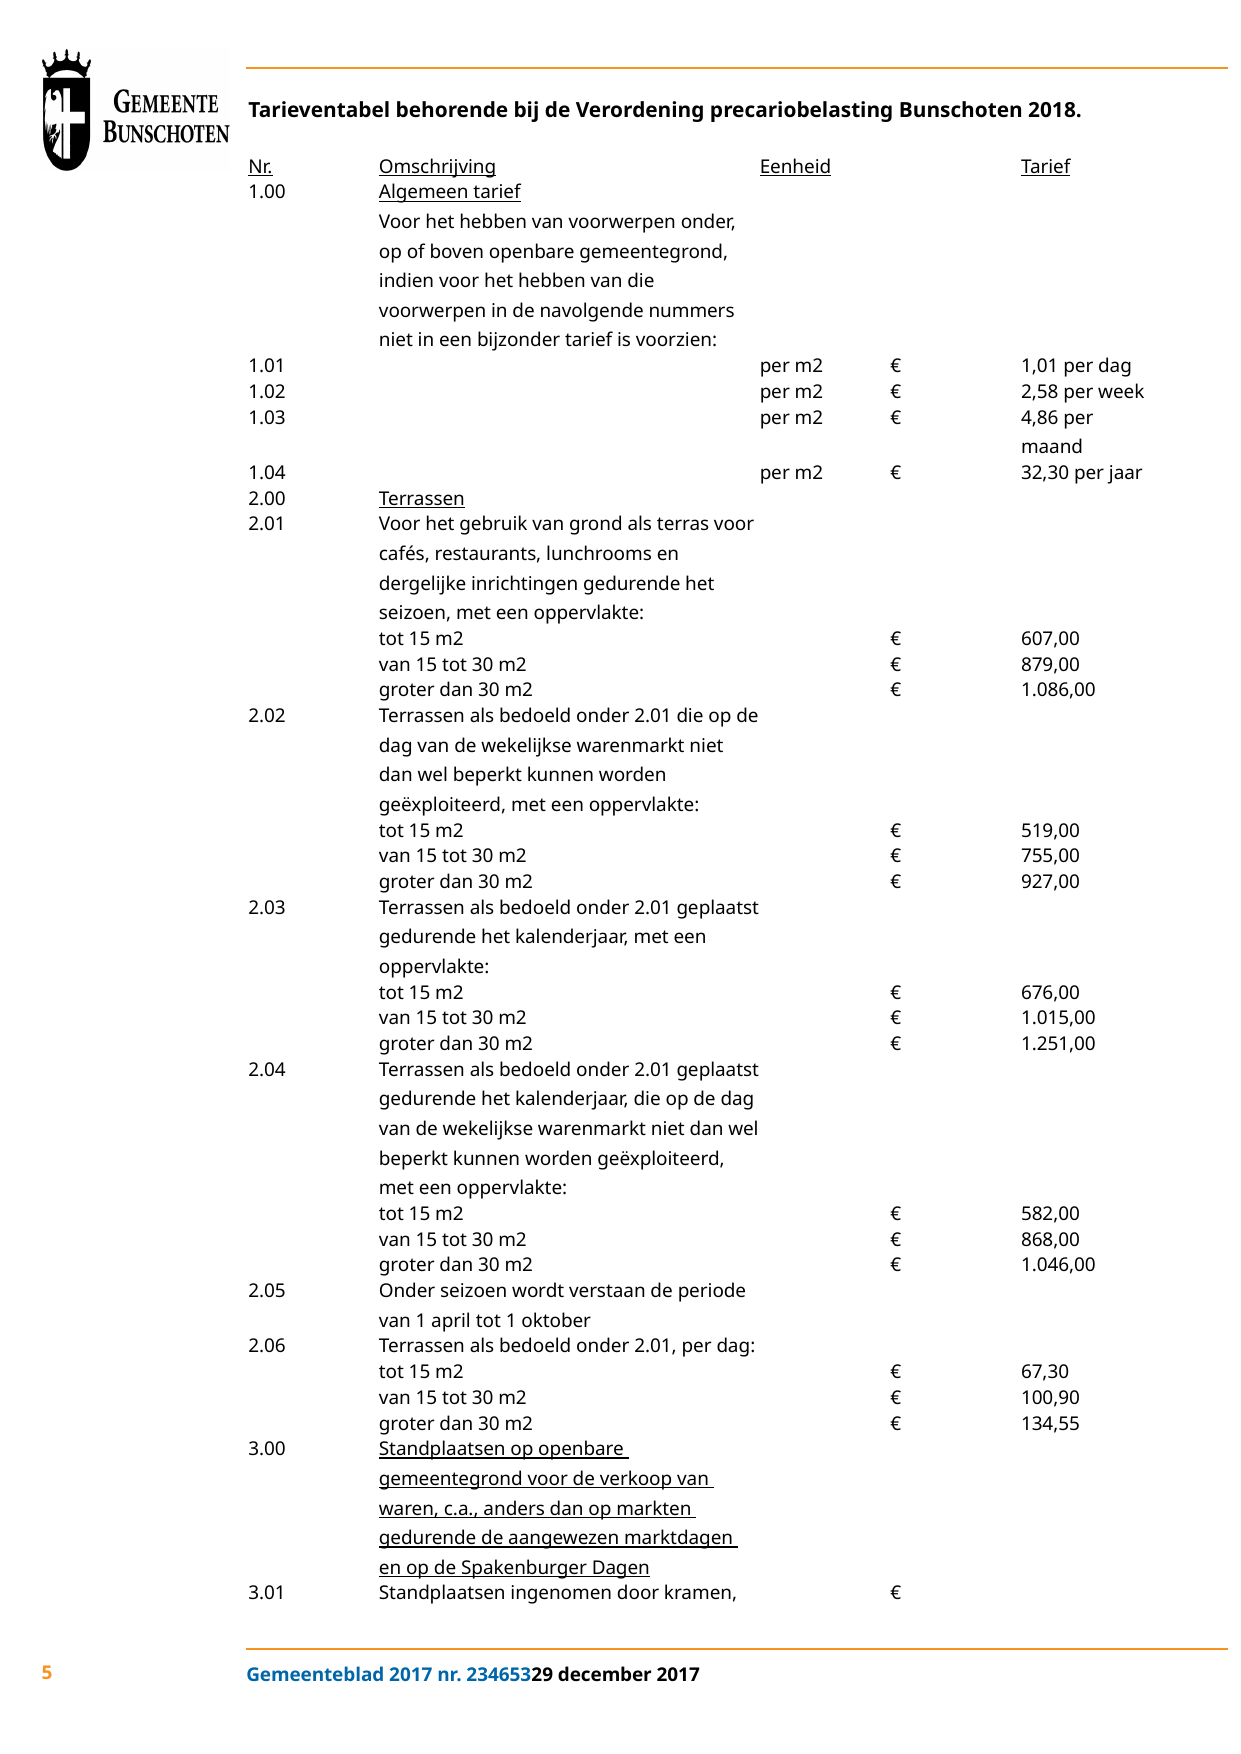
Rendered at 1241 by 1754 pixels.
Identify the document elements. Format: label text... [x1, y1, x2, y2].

table_cell groter dan 30 m2 [379, 868, 759, 894]
table_cell [760, 1358, 890, 1384]
table_cell 519,00 [1021, 817, 1152, 842]
table_cell groter dan 30 m2 [379, 1252, 759, 1277]
table_cell [1021, 1056, 1152, 1200]
table_cell [760, 817, 890, 842]
table_cell € [890, 459, 1021, 485]
table_cell [379, 353, 759, 378]
table_header Omschrijving [379, 153, 759, 179]
table_cell Terrassen als bedoeld onder 2.01, per dag: [379, 1333, 759, 1358]
table_cell 868,00 [1021, 1226, 1152, 1252]
table_cell per m2 [760, 459, 890, 485]
table_cell Standplaatsen ingenomen door kramen, [379, 1580, 759, 1605]
table_cell [760, 1580, 890, 1605]
table_cell € [890, 1358, 1021, 1384]
table_cell 1.015,00 [1021, 1005, 1152, 1030]
table_cell 1.046,00 [1021, 1252, 1152, 1277]
table_cell [760, 677, 890, 702]
table_cell 607,00 [1021, 625, 1152, 651]
table_cell [248, 843, 379, 868]
table_cell [760, 1277, 890, 1333]
table_cell [890, 485, 1021, 511]
table_cell [248, 1358, 379, 1384]
table_cell Onder seizoen wordt verstaan de periode van 1 april tot 1 oktober [379, 1277, 759, 1333]
table_cell [760, 1030, 890, 1056]
table_cell 676,00 [1021, 979, 1152, 1004]
table_cell [248, 625, 379, 651]
table_cell [1021, 1277, 1152, 1333]
table_cell 2,58 per week [1021, 378, 1152, 404]
table_cell € [890, 651, 1021, 677]
table_cell 1.086,00 [1021, 677, 1152, 702]
table_cell € [890, 1580, 1021, 1605]
table_cell [760, 485, 890, 511]
table_cell [248, 868, 379, 894]
table_cell [760, 1436, 890, 1579]
table_cell € [890, 625, 1021, 651]
table_cell 67,30 [1021, 1358, 1152, 1384]
table_cell [1021, 894, 1152, 979]
table_cell 1,01 per dag [1021, 353, 1152, 378]
table_cell [760, 1005, 890, 1030]
table_cell [890, 1056, 1021, 1200]
table_cell Terrassen als bedoeld onder 2.01 geplaatst gedurende het kalenderjaar, die op de dag van de wekelijkse warenmarkt niet dan wel beperkt kunnen worden geëxploiteerd, met een oppervlakte: [379, 1056, 759, 1200]
table_cell [890, 1277, 1021, 1333]
table_cell [248, 1030, 379, 1056]
table_header [890, 153, 1021, 179]
table_cell per m2 [760, 353, 890, 378]
table_cell € [890, 1410, 1021, 1436]
table_cell 582,00 [1021, 1200, 1152, 1226]
table_cell [760, 1226, 890, 1252]
table_cell Terrassen [379, 485, 759, 511]
table_cell [760, 868, 890, 894]
table_cell 2.05 [248, 1277, 379, 1333]
table_header Nr. [248, 153, 379, 179]
table_cell [379, 404, 759, 459]
table_cell [760, 1200, 890, 1226]
table_cell van 15 tot 30 m2 [379, 1005, 759, 1030]
table_cell [248, 651, 379, 677]
table_cell 1.03 [248, 404, 379, 459]
table_cell tot 15 m2 [379, 1358, 759, 1384]
text Tarieventabel behorende bij de Verordening precariobelasting Bunschoten 2018. [248, 95, 1152, 123]
table_cell Terrassen als bedoeld onder 2.01 die op de dag van de wekelijkse warenmarkt niet dan wel beperkt kunnen worden geëxploiteerd, met een oppervlakte: [379, 702, 759, 817]
table_cell [760, 894, 890, 979]
table_cell per m2 [760, 378, 890, 404]
table_cell [760, 702, 890, 817]
table_cell € [890, 378, 1021, 404]
table_cell € [890, 1030, 1021, 1056]
table_cell [248, 677, 379, 702]
table_cell 2.00 [248, 485, 379, 511]
table_cell Terrassen als bedoeld onder 2.01 geplaatst gedurende het kalenderjaar, met een oppervlakte: [379, 894, 759, 979]
table_cell [760, 1333, 890, 1358]
table_cell 3.00 [248, 1436, 379, 1579]
table_cell [1021, 179, 1152, 352]
table_cell Algemeen tarief Voor het hebben van voorwerpen onder, op of boven openbare gemeentegrond, indien voor het hebben van die voorwerpen in de navolgende nummers niet in een bijzonder tarief is voorzien: [379, 179, 759, 352]
table_cell € [890, 817, 1021, 842]
table_cell 134,55 [1021, 1410, 1152, 1436]
table_cell [760, 1384, 890, 1410]
table_cell [248, 817, 379, 842]
table_cell [760, 625, 890, 651]
table_cell 927,00 [1021, 868, 1152, 894]
table_cell Voor het gebruik van grond als terras voor cafés, restaurants, lunchrooms en dergelijke inrichtingen gedurende het seizoen, met een oppervlakte: [379, 511, 759, 625]
table_cell [248, 1200, 379, 1226]
table_cell 1.00 [248, 179, 379, 352]
table_header Eenheid [760, 153, 890, 179]
table_cell 100,90 [1021, 1384, 1152, 1410]
table_cell 1.01 [248, 353, 379, 378]
table_cell 2.03 [248, 894, 379, 979]
table_cell [890, 702, 1021, 817]
table_cell [248, 1410, 379, 1436]
table_cell [890, 179, 1021, 352]
table_cell 1.02 [248, 378, 379, 404]
table_cell 2.06 [248, 1333, 379, 1358]
table_cell 755,00 [1021, 843, 1152, 868]
table_cell [890, 894, 1021, 979]
table_cell € [890, 868, 1021, 894]
table_cell tot 15 m2 [379, 817, 759, 842]
table_cell 2.04 [248, 1056, 379, 1200]
table_cell tot 15 m2 [379, 1200, 759, 1226]
picture [41, 47, 231, 172]
table_cell € [890, 404, 1021, 459]
table_cell [248, 979, 379, 1004]
table_cell tot 15 m2 [379, 625, 759, 651]
table_cell tot 15 m2 [379, 979, 759, 1004]
table_cell € [890, 1252, 1021, 1277]
table_cell [1021, 1333, 1152, 1358]
table_cell [760, 511, 890, 625]
table_cell [248, 1226, 379, 1252]
table_cell € [890, 843, 1021, 868]
table_cell [760, 179, 890, 352]
table_cell € [890, 1226, 1021, 1252]
table_cell [890, 511, 1021, 625]
table_cell [760, 1056, 890, 1200]
table_cell 2.02 [248, 702, 379, 817]
table_cell van 15 tot 30 m2 [379, 1384, 759, 1410]
table_cell € [890, 353, 1021, 378]
table_cell per m2 [760, 404, 890, 459]
table_cell [379, 459, 759, 485]
table_cell 879,00 [1021, 651, 1152, 677]
table_cell 3.01 [248, 1580, 379, 1605]
table_cell groter dan 30 m2 [379, 1030, 759, 1056]
table_cell [890, 1333, 1021, 1358]
table_cell [1021, 485, 1152, 511]
table_cell [1021, 702, 1152, 817]
table_cell 1.04 [248, 459, 379, 485]
table_cell [760, 979, 890, 1004]
table_cell [1021, 1580, 1152, 1605]
table_cell 4,86 per maand [1021, 404, 1152, 459]
table_cell 1.251,00 [1021, 1030, 1152, 1056]
table_cell groter dan 30 m2 [379, 677, 759, 702]
table_cell [760, 651, 890, 677]
table_cell € [890, 1005, 1021, 1030]
table_cell [760, 843, 890, 868]
table_cell € [890, 979, 1021, 1004]
table_cell [248, 1005, 379, 1030]
table_cell [1021, 1436, 1152, 1579]
table_cell [760, 1410, 890, 1436]
table_header Tarief [1021, 153, 1152, 179]
table_cell [248, 1384, 379, 1410]
table_cell € [890, 677, 1021, 702]
table_cell groter dan 30 m2 [379, 1410, 759, 1436]
table_cell Standplaatsen op openbare gemeentegrond voor de verkoop van waren, c.a., anders dan op markten gedurende de aangewezen marktdagen en op de Spakenburger Dagen [379, 1436, 759, 1579]
table_cell [248, 1252, 379, 1277]
table_cell 2.01 [248, 511, 379, 625]
table_cell van 15 tot 30 m2 [379, 843, 759, 868]
table_cell 32,30 per jaar [1021, 459, 1152, 485]
table_cell € [890, 1200, 1021, 1226]
table_cell van 15 tot 30 m2 [379, 1226, 759, 1252]
table_cell [890, 1436, 1021, 1579]
table_cell € [890, 1384, 1021, 1410]
table_cell [760, 1252, 890, 1277]
table_cell [1021, 511, 1152, 625]
table_cell [379, 378, 759, 404]
table_cell van 15 tot 30 m2 [379, 651, 759, 677]
